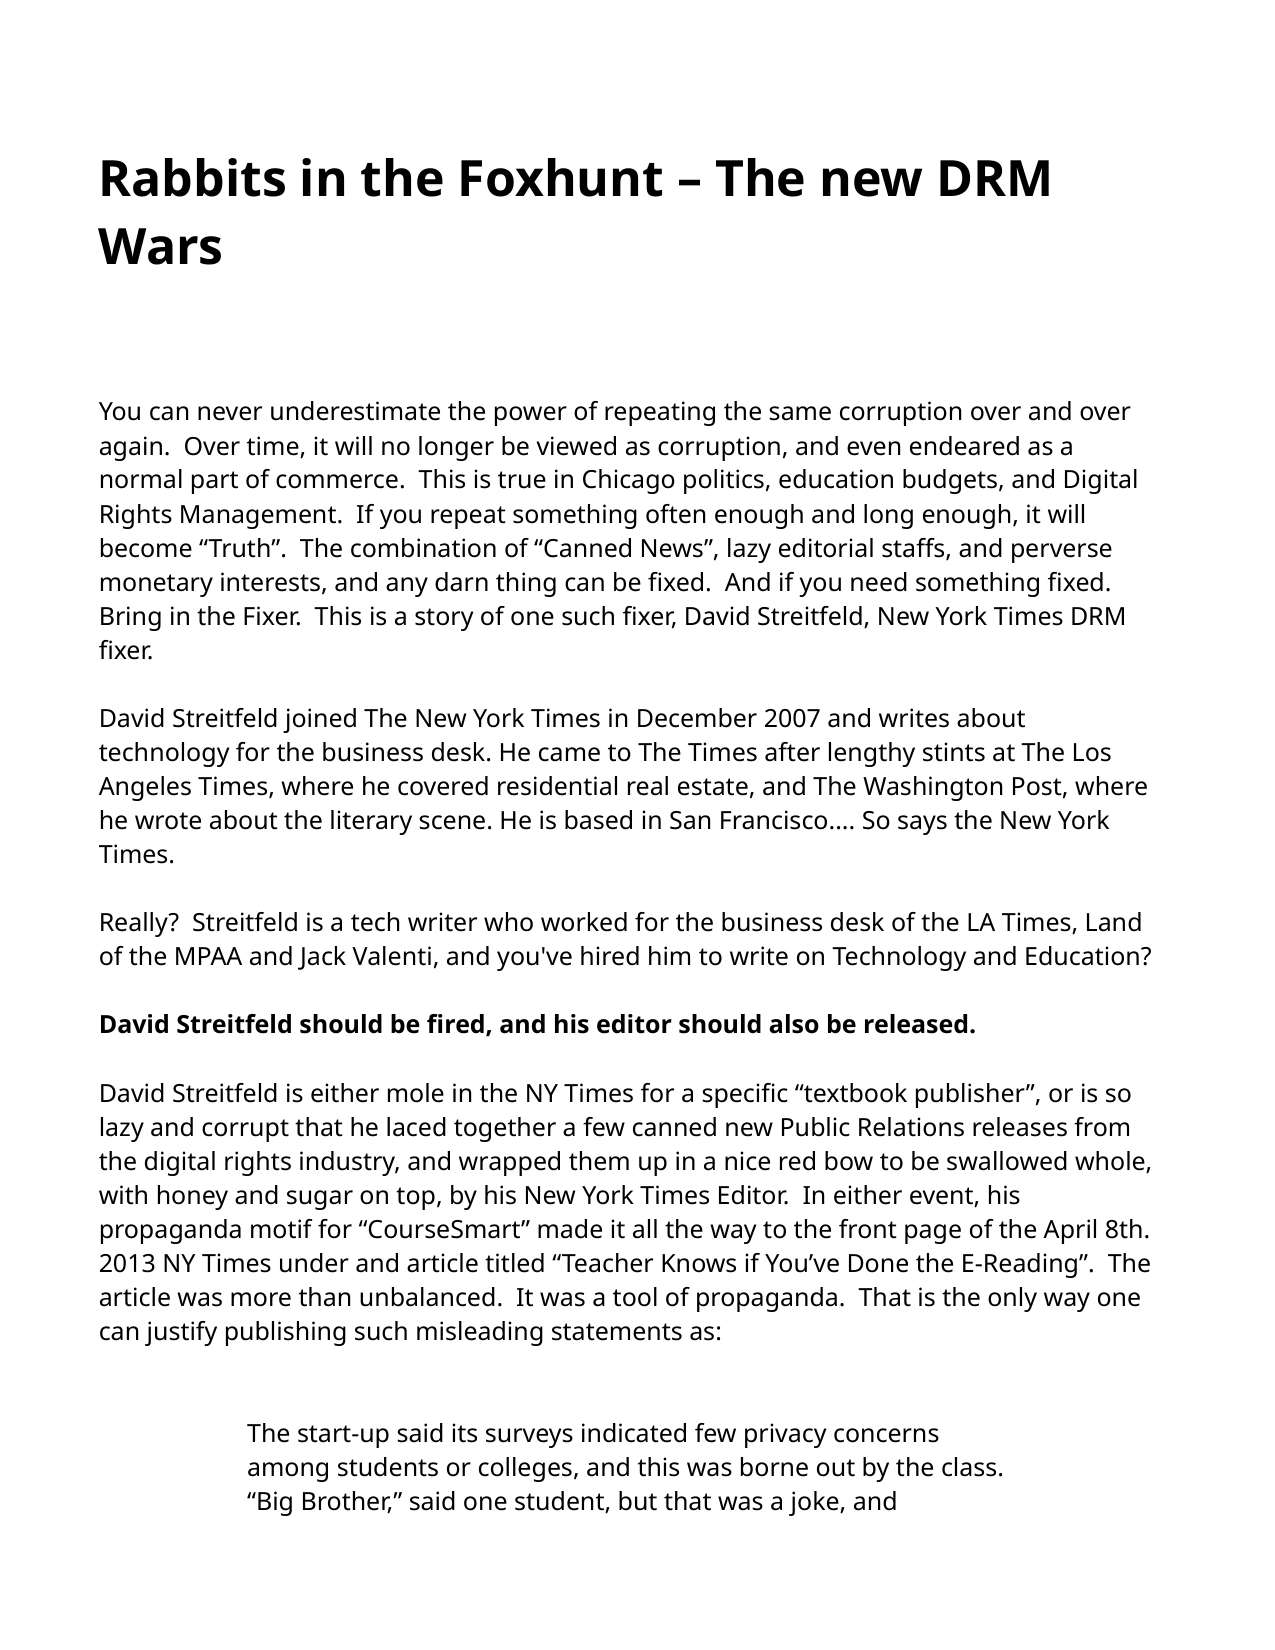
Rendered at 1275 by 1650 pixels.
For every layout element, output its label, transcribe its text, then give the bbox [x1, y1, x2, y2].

text The start-up said its surveys indicated few privacy concerns among students or colleges, and this was borne out by the class. “Big Brother,” said one student, but that was a joke, and [247, 1416, 1006, 1518]
text Really? Streitfeld is a tech writer who worked for the business desk of the LA Times, Land of the MPAA and Jack Valenti, and you've hired him to write on Technology and Education? [98, 905, 1158, 973]
subtitle Rabbits in the Foxhunt – The new DRM Wars [98, 143, 1158, 279]
text David Streitfeld is either mole in the NY Times for a specific “textbook publisher”, or is so lazy and corrupt that he laced together a few canned new Public Relations releases from the digital rights industry, and wrapped them up in a nice red bow to be swallowed whole, with honey and sugar on top, by his New York Times Editor. In either event, his propaganda motif for “CourseSmart” made it all the way to the front page of the April 8th. 2013 NY Times under and article titled “Teacher Knows if You’ve Done the E-Reading”. The article was more than unbalanced. It was a tool of propaganda. That is the only way one can justify publishing such misleading statements as: [98, 1075, 1158, 1348]
text You can never underestimate the power of repeating the same corruption over and over again. Over time, it will no longer be viewed as corruption, and even endeared as a normal part of commerce. This is true in Chicago politics, education budgets, and Digital Rights Management. If you repeat something often enough and long enough, it will become “Truth”. The combination of “Canned News”, lazy editorial staffs, and perverse monetary interests, and any darn thing can be fixed. And if you need something fixed. Bring in the Fixer. This is a story of one such fixer, David Streitfeld, New York Times DRM fixer. [98, 394, 1158, 667]
text David Streitfeld should be fired, and his editor should also be released. [98, 1007, 1158, 1041]
text David Streitfeld joined The New York Times in December 2007 and writes about technology for the business desk. He came to The Times after lengthy stints at The Los Angeles Times, where he covered residential real estate, and The Washington Post, where he wrote about the literary scene. He is based in San Francisco.... So says the New York Times. [98, 701, 1158, 871]
